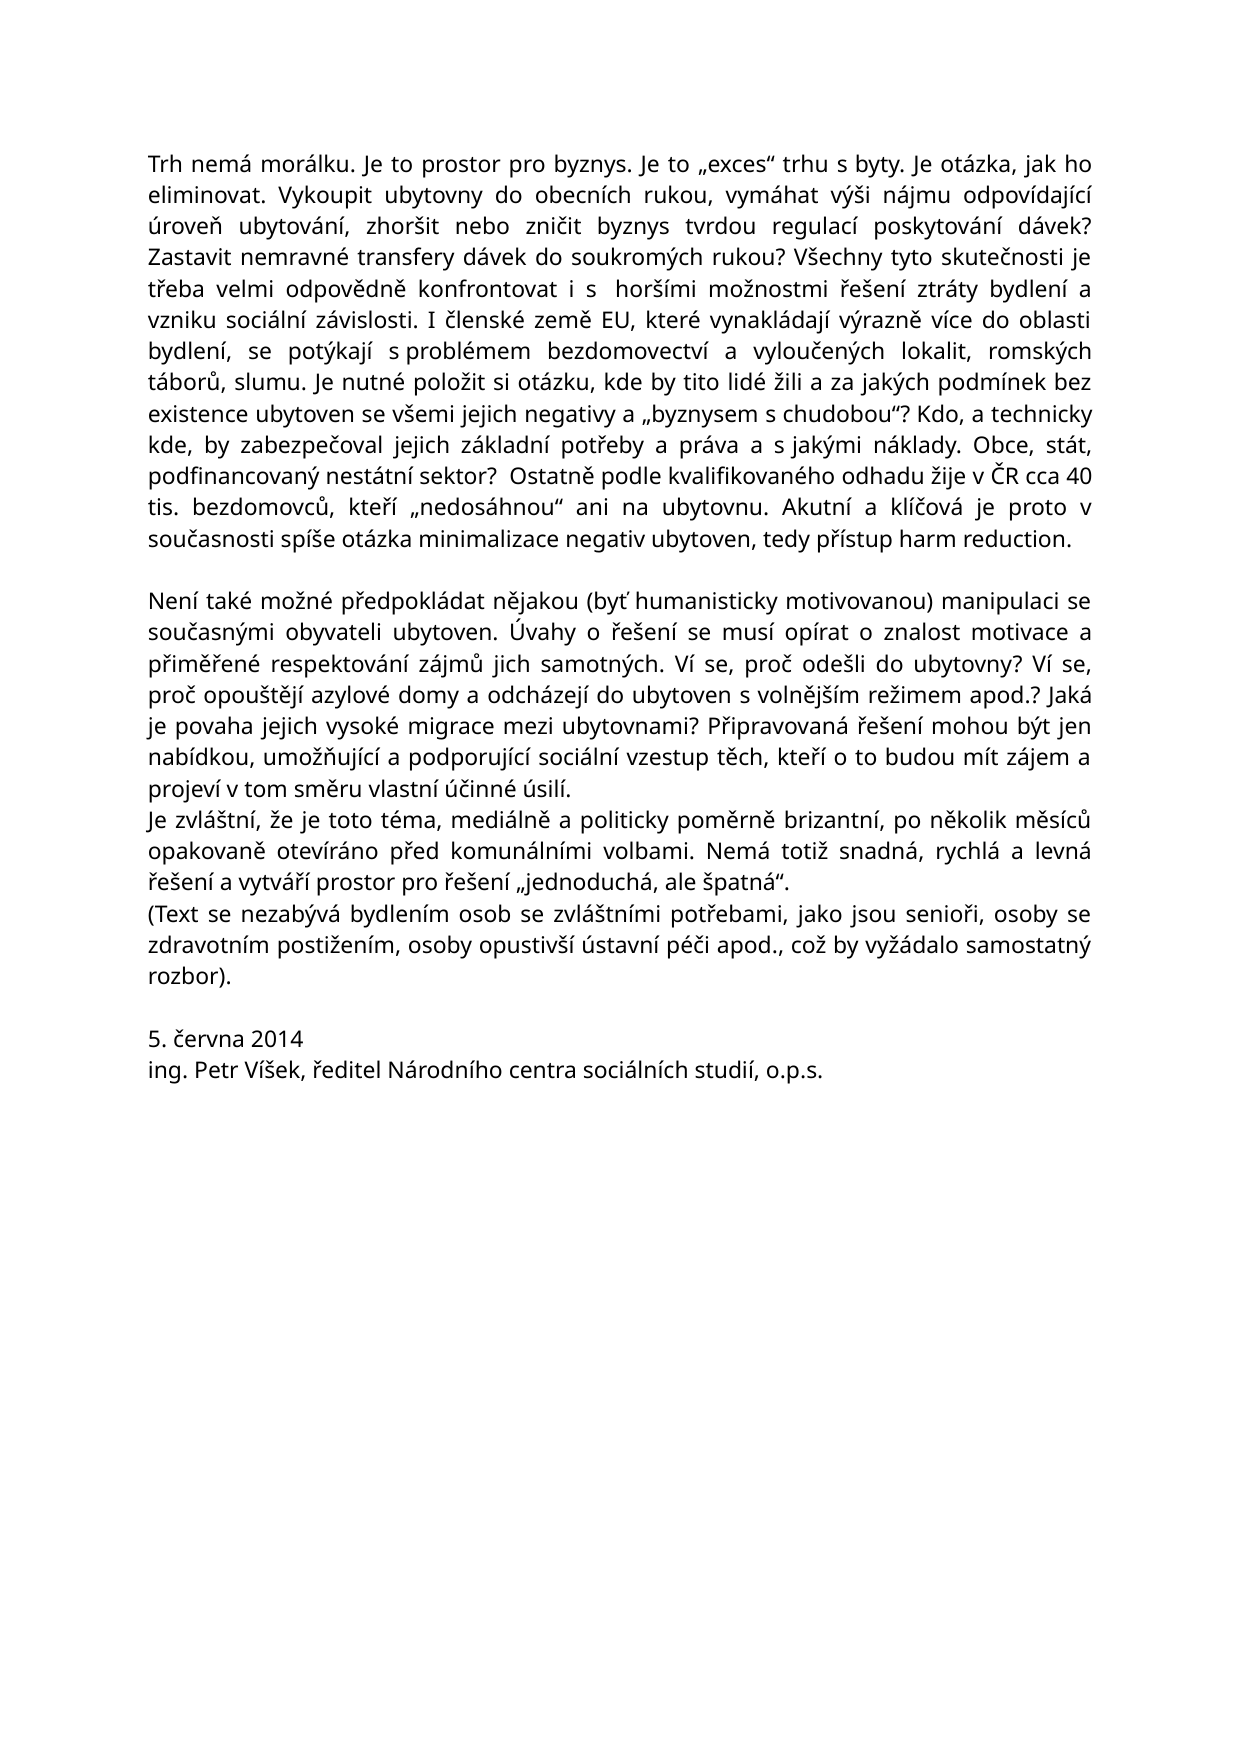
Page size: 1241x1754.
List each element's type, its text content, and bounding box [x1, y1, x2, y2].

text Není také možné předpokládat nějakou (byť humanisticky motivovanou) manipulaci se současnými obyvateli ubytoven. Úvahy o řešení se musí opírat o znalost motivace a přiměřené respektování zájmů jich samotných. Ví se, proč odešli do ubytovny? Ví se, proč opouštějí azylové domy a odcházejí do ubytoven s volnějším režimem apod.? Jaká je povaha jejich vysoké migrace mezi ubytovnami? Připravovaná řešení mohou být jen nabídkou, umožňující a podporující sociální vzestup těch, kteří o to budou mít zájem a projeví v tom směru vlastní účinné úsilí. [148, 585, 1093, 804]
text (Text se nezabývá bydlením osob se zvláštními potřebami, jako jsou senioři, osoby se zdravotním postižením, osoby opustivší ústavní péči apod., což by vyžádalo samostatný rozbor). [148, 898, 1093, 991]
text 5. června 2014 [148, 1023, 1093, 1054]
text ing. Petr Víšek, ředitel Národního centra sociálních studií, o.p.s. [148, 1054, 1093, 1085]
text Trh nemá morálku. Je to prostor pro byznys. Je to „exces“ trhu s byty. Je otázka, jak ho eliminovat. Vykoupit ubytovny do obecních rukou, vymáhat výši nájmu odpovídající úroveň ubytování, zhoršit nebo zničit byznys tvrdou regulací poskytování dávek? Zastavit nemravné transfery dávek do soukromých rukou? Všechny tyto skutečnosti je třeba velmi odpovědně konfrontovat i s horšími možnostmi řešení ztráty bydlení a vzniku sociální závislosti. I členské země EU, které vynakládají výrazně více do oblasti bydlení, se potýkají s problémem bezdomovectví a vyloučených lokalit, romských táborů, slumu. Je nutné položit si otázku, kde by tito lidé žili a za jakých podmínek bez existence ubytoven se všemi jejich negativy a „byznysem s chudobou“? Kdo, a technicky kde, by zabezpečoval jejich základní potřeby a práva a s jakými náklady. Obce, stát, podfinancovaný nestátní sektor? Ostatně podle kvalifikovaného odhadu žije v ČR cca 40 tis. bezdomovců, kteří „nedosáhnou“ ani na ubytovnu. Akutní a klíčová je proto v současnosti spíše otázka minimalizace negativ ubytoven, tedy přístup harm reduction. [148, 148, 1093, 554]
text Je zvláštní, že je toto téma, mediálně a politicky poměrně brizantní, po několik měsíců opakovaně otevíráno před komunálními volbami. Nemá totiž snadná, rychlá a levná řešení a vytváří prostor pro řešení „jednoduchá, ale špatná“. [148, 804, 1093, 898]
